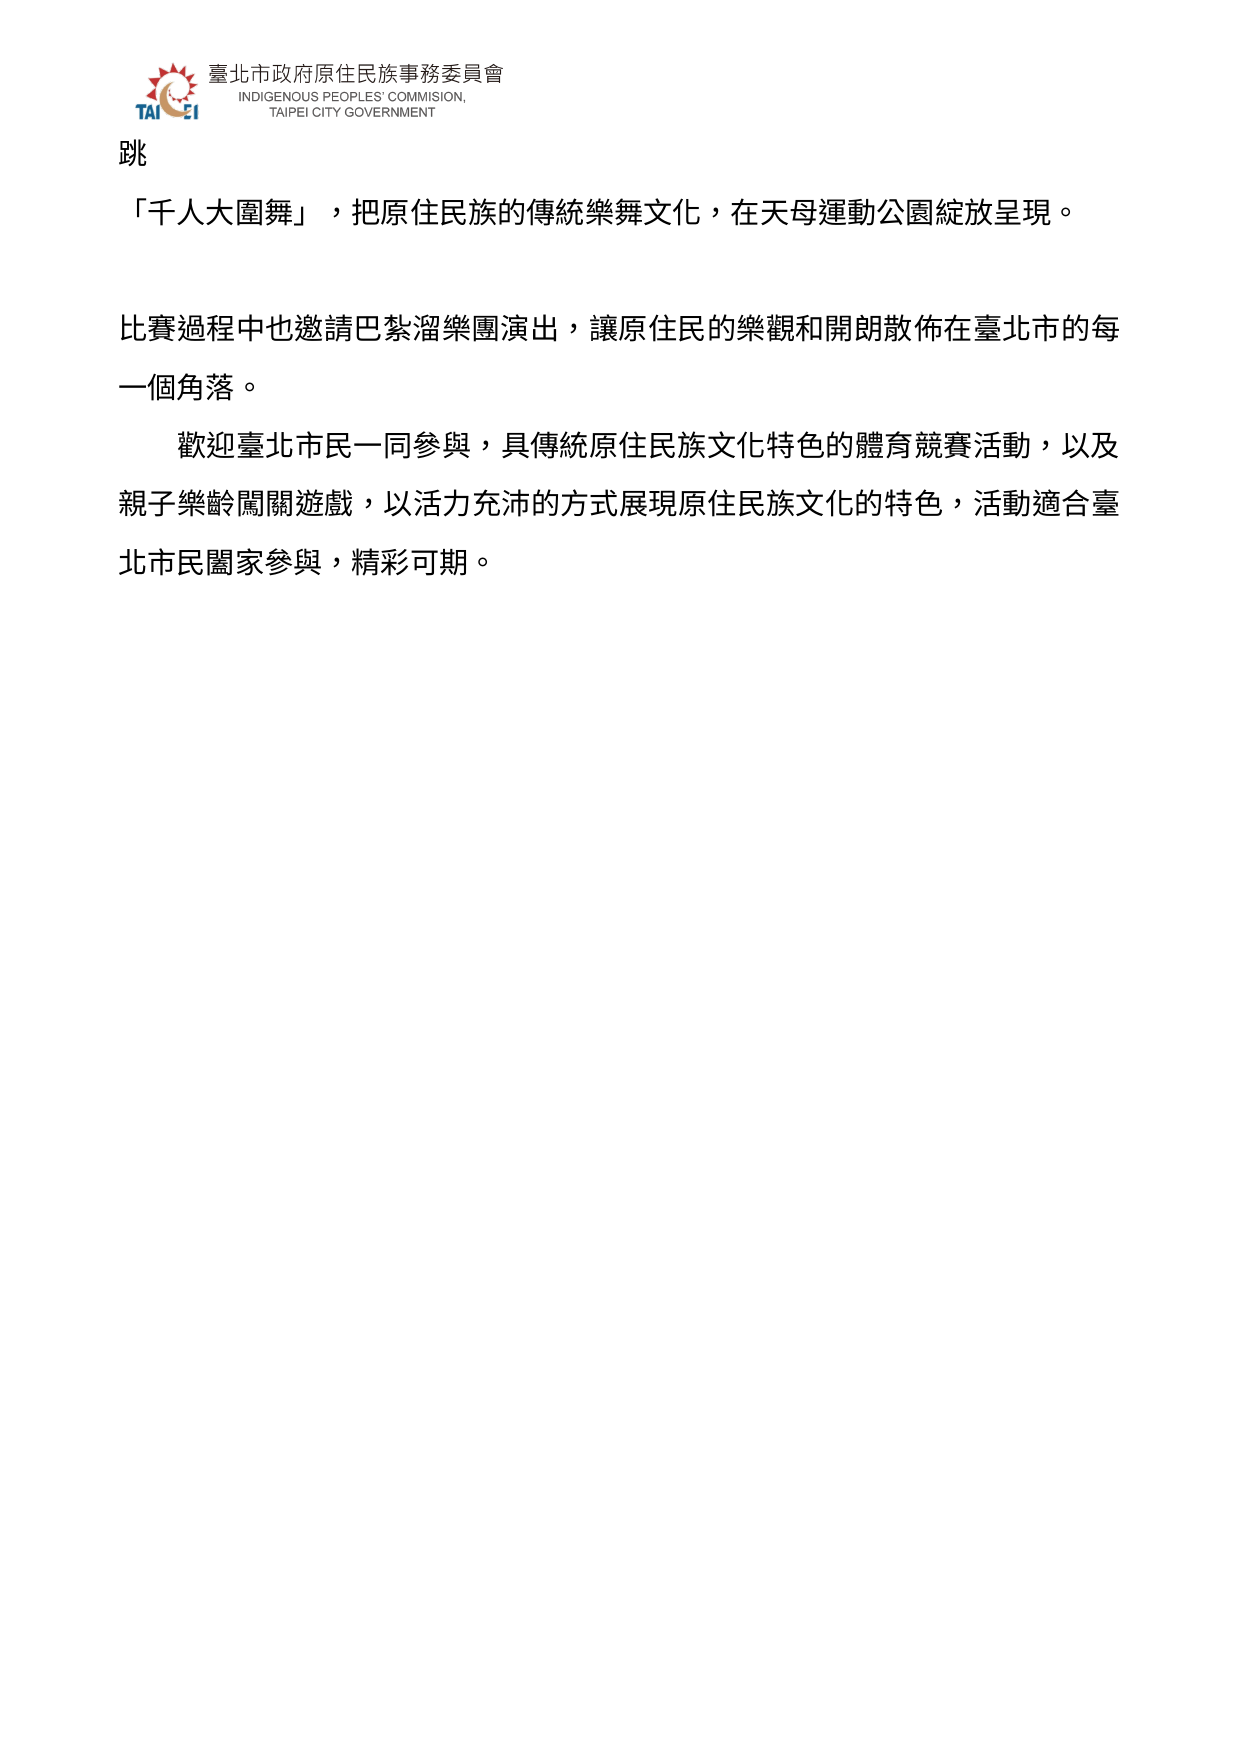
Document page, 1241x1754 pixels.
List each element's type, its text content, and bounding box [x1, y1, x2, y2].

text 歡迎臺北市民一同參與，具傳統原住民族文化特色的體育競賽活動，以及親子樂齡闖關遊戲，以活力充沛的方式展現原住民族文化的特色，活動適合臺北市民闔家參與，精彩可期。 [118, 410, 1122, 585]
text 跳「千人大圍舞」，把原住民族的傳統樂舞文化，在天母運動公園綻放呈現。 [118, 118, 1122, 235]
text 比賽過程中也邀請巴紮溜樂團演出，讓原住民的樂觀和開朗散佈在臺北市的每一個角落。 [118, 293, 1122, 410]
